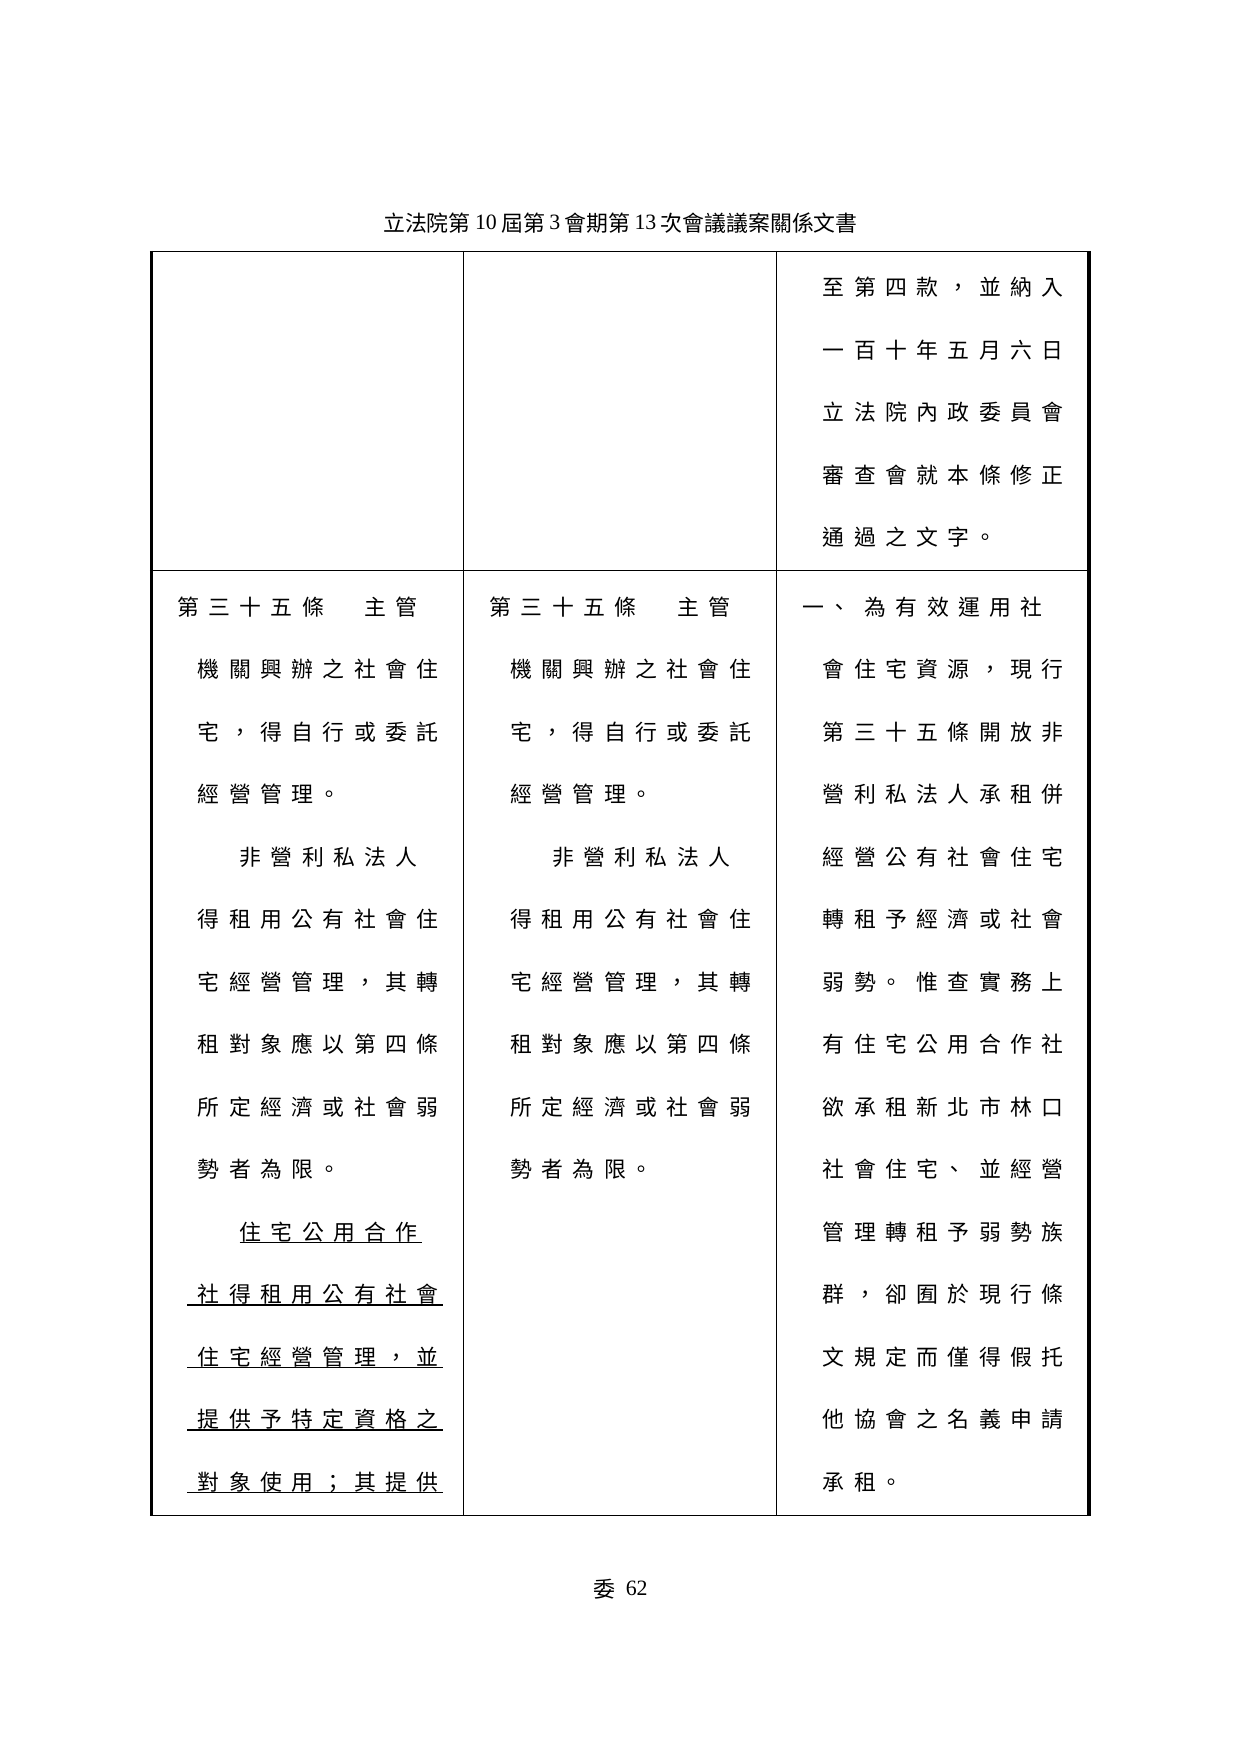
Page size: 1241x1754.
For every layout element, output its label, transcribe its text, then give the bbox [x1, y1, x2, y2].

table_cell 一、為有效運用社會住宅資源，現行第三十五條開放非營利私法人承租併經營公有社會住宅轉租予經濟或社會弱勢。惟查實務上有住宅公用合作社欲承租新北市林口社會住宅、並經營管理轉租予弱勢族群，卻囿於現行條文規定而僅得假托他協會之名義申請承租。 [777, 571, 1087, 1514]
table_cell [464, 252, 776, 570]
table_cell 第三十五條 主管機關興辦之社會住宅，得自行或委託經營管理。 非營利私法人得租用公有社會住宅經營管理，其轉租對象應以第四條所定經濟或社會弱勢者為限。 [464, 571, 776, 1514]
table_cell [153, 252, 463, 570]
table_cell 至第四款，並納入一百十年五月六日立法院內政委員會審查會就本條修正通過之文字。 [777, 252, 1087, 570]
table_cell 第三十五條 主管機關興辦之社會住宅，得自行或委託經營管理。 非營利私法人得租用公有社會住宅經營管理，其轉租對象應以第四條所定經濟或社會弱勢者為限。 住宅公用合作社得租用公有社會住宅經營管理，並提供予特定資格之對象使用；其提供 [153, 571, 463, 1514]
